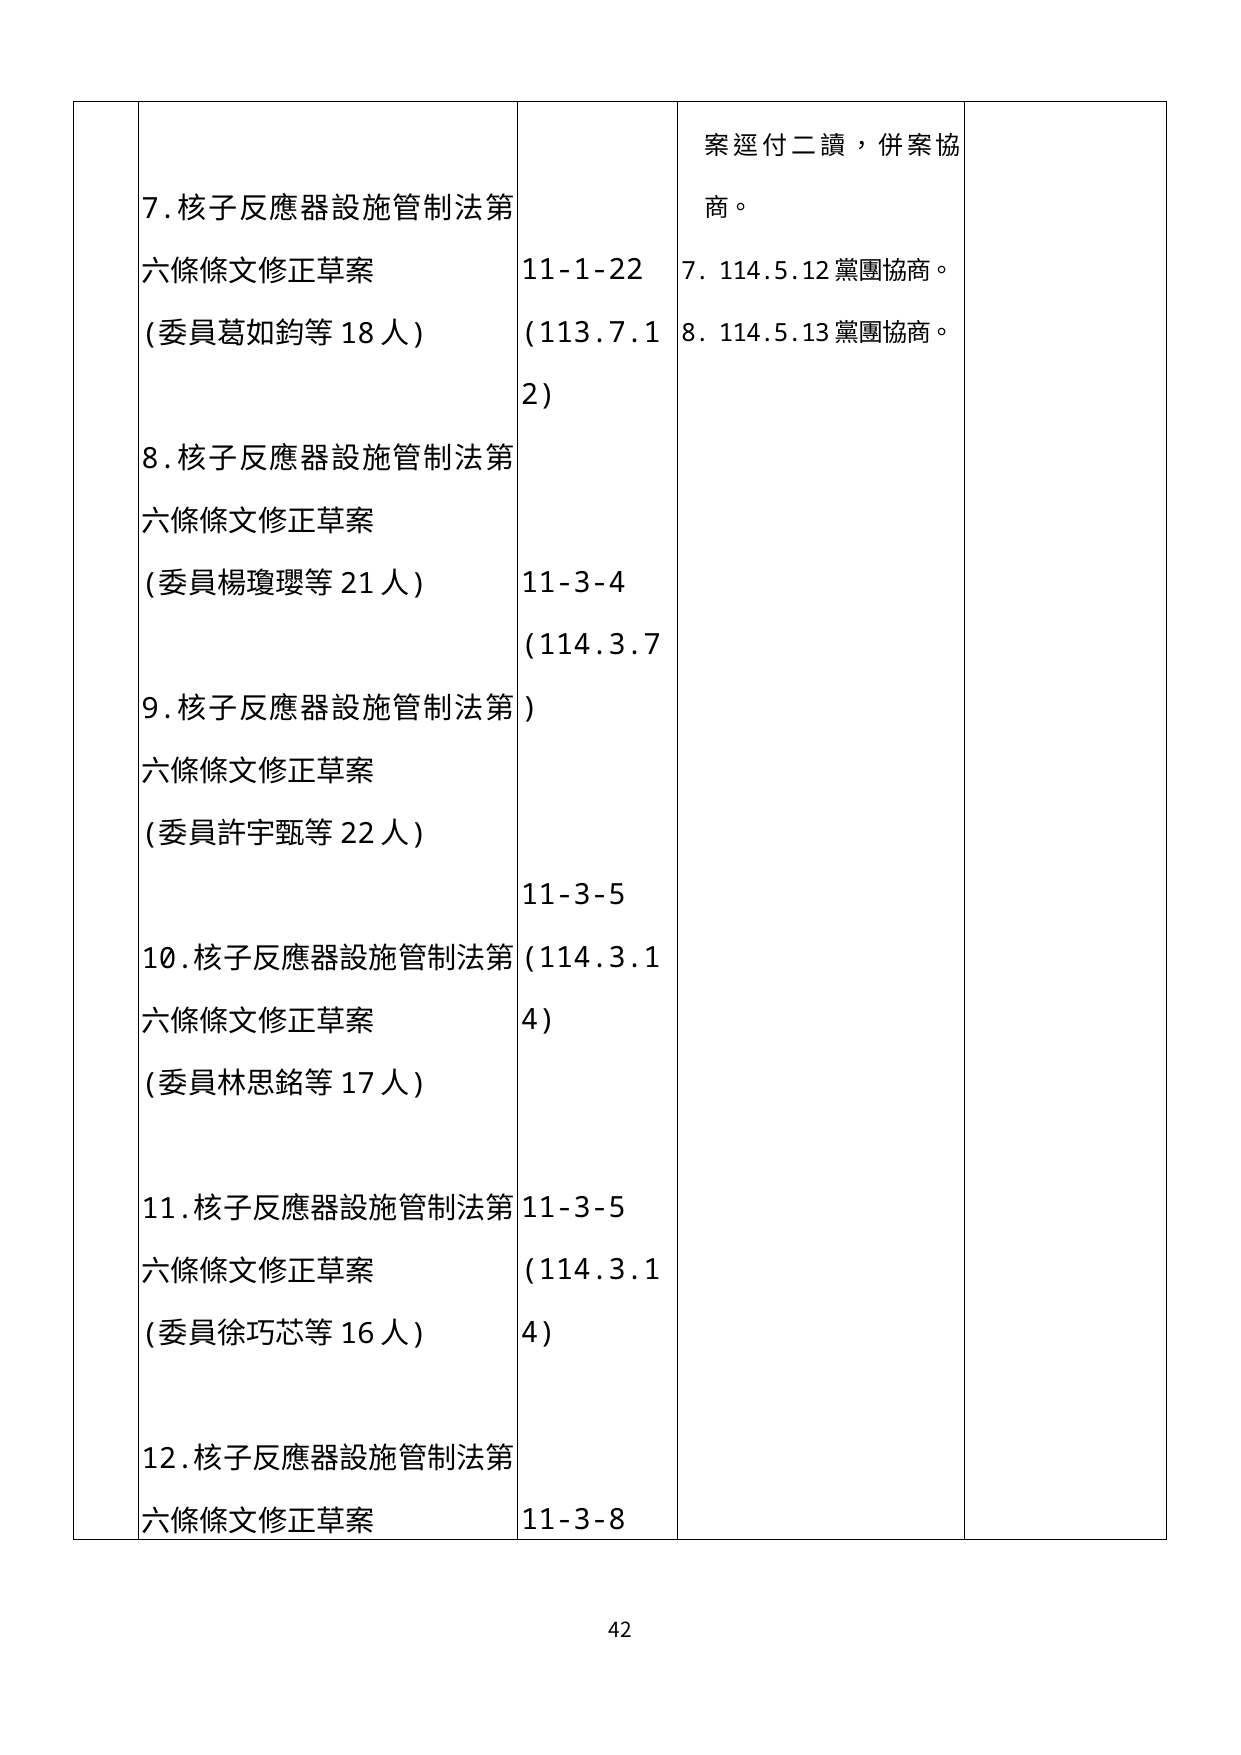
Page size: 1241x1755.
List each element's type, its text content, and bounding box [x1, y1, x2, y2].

table_cell [74, 102, 138, 1539]
table_cell 7.核子反應器設施管制法第六條條文修正草案 (委員葛如鈞等18人) 8.核子反應器設施管制法第六條條文修正草案 (委員楊瓊瓔等21人) 9.核子反應器設施管制法第六條條文修正草案 (委員許宇甄等22人) 10.核子反應器設施管制法第六條條文修正草案 (委員林思銘等17人) 11.核子反應器設施管制法第六條條文修正草案 (委員徐巧芯等16人) 12.核子反應器設施管制法第六條條文修正草案 [139, 102, 517, 1539]
table_cell 第1會期第21次全體委員會議（113.7.10）決議：報告及詢答完畢，另定期繼續審查。(第1案至5案) 第3會期第5次全體委員會議（114.3.31）決議：審查完竣，須交由黨團協商，併案擬具審查報告，提報院會討論。(第1案至9案) 院會11-3-8(114.4.18)：第10案逕付二讀，併案協商。 院會11-3-9(114.4.25)：第11、12及13案逕付二讀，併案協商。 114.5.8黨團協商。 院會11-3-11(114.5.9)：第14案逕付二讀，併案協商。 114.5.12黨團協商。 114.5.13黨團協商。 [678, 102, 964, 1539]
table_cell [965, 102, 1166, 1539]
table_cell 11-1-22 (113.7.12) 11-3-4 (114.3.7) 11-3-5 (114.3.14) 11-3-5 (114.3.14) 11-3-8 [518, 102, 677, 1539]
